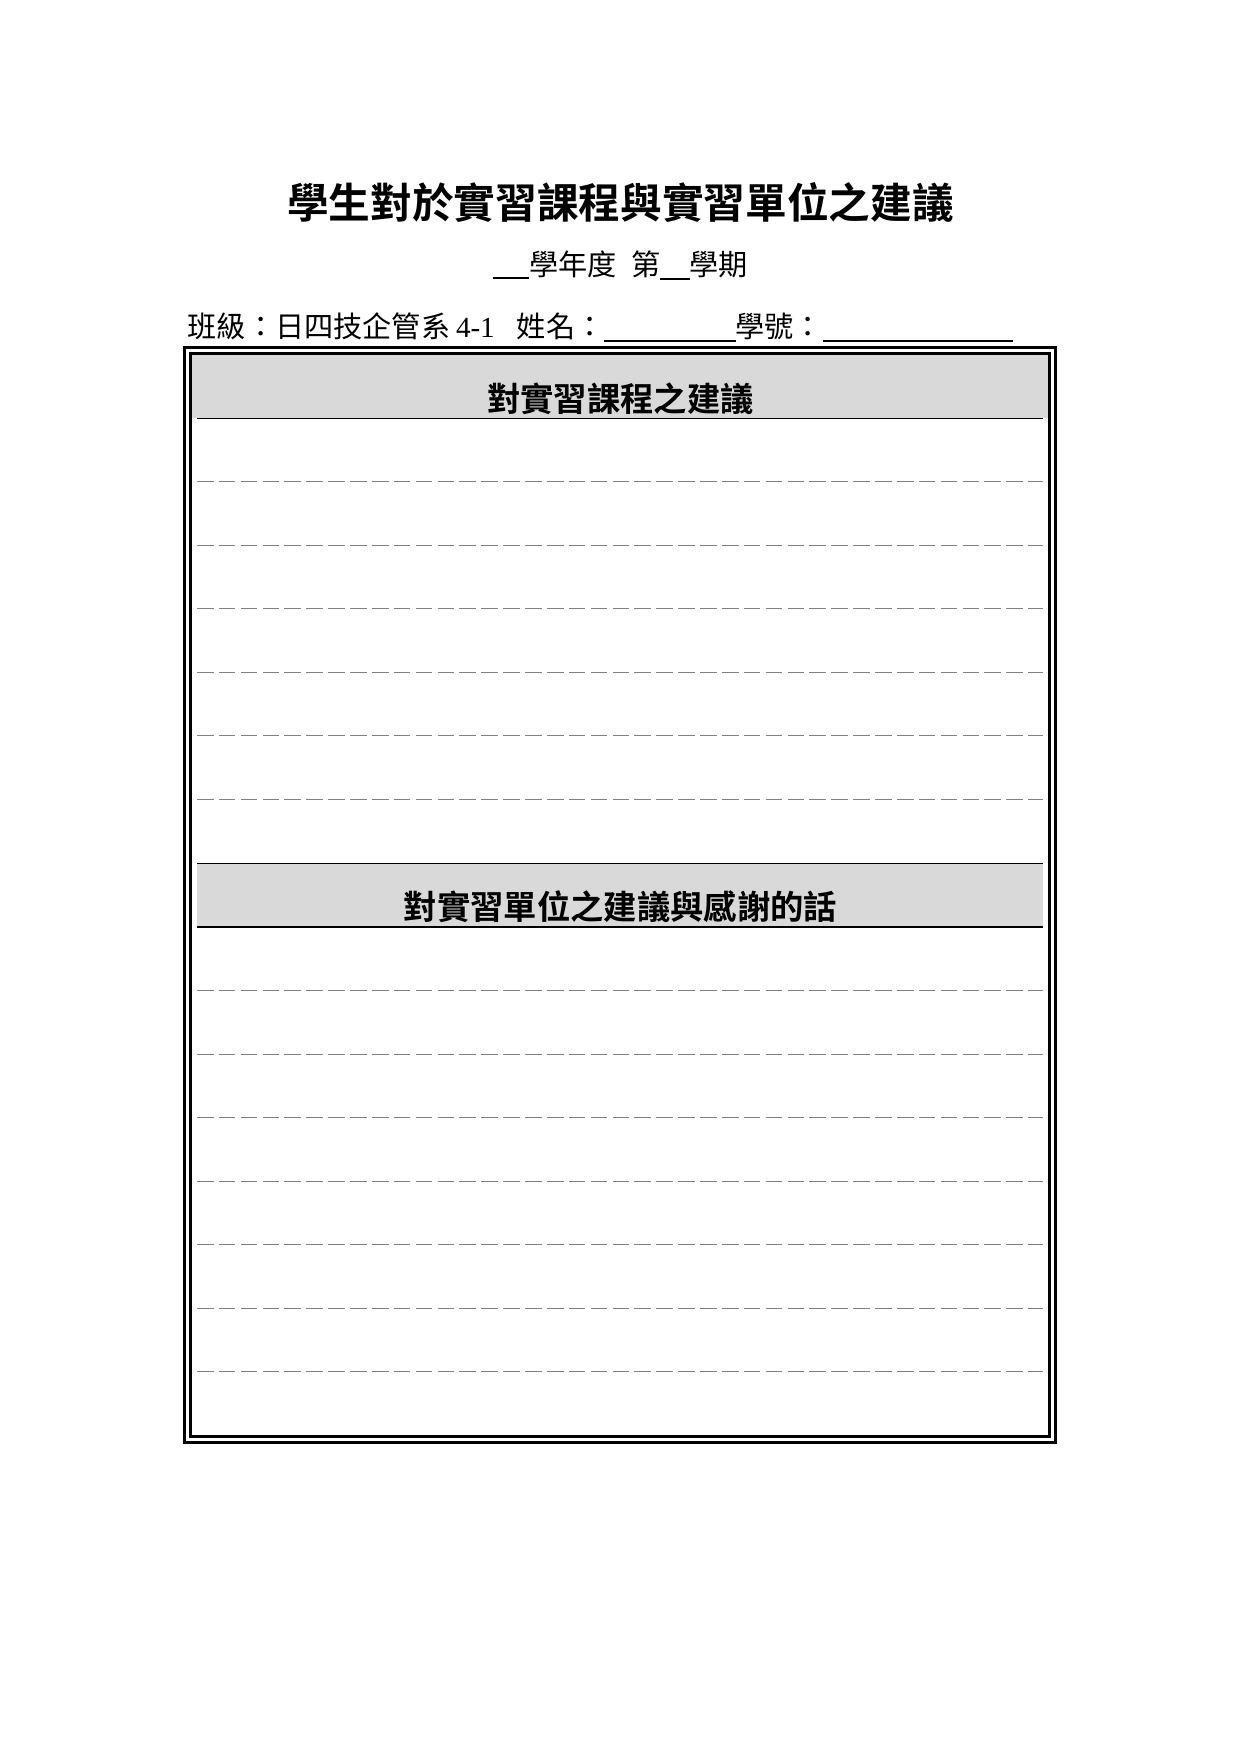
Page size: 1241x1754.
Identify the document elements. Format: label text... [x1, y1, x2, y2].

table_cell [197, 928, 1043, 990]
table_cell [197, 799, 1043, 862]
table_cell [197, 735, 1043, 799]
table_cell [197, 990, 1043, 1053]
table_header [197, 419, 1043, 481]
table_cell [197, 608, 1043, 672]
table_cell [197, 1054, 1043, 1117]
table_cell [197, 672, 1043, 735]
table_cell [197, 1308, 1043, 1371]
table_cell 對實習單位之建議與感謝的話 [197, 864, 1043, 926]
text 學年度 第 學期 [187, 221, 1053, 283]
table_cell [197, 1117, 1043, 1181]
table_cell [197, 545, 1043, 608]
table_cell [197, 481, 1043, 545]
table_header 對實習課程之建議 [188, 349, 1053, 1435]
table_cell [197, 1181, 1043, 1244]
text 班級：日四技企管系4-1 姓名： 學號： [187, 283, 1053, 346]
text 學生對於實習課程與實習單位之建議 [187, 158, 1053, 221]
table_cell [197, 1244, 1043, 1308]
